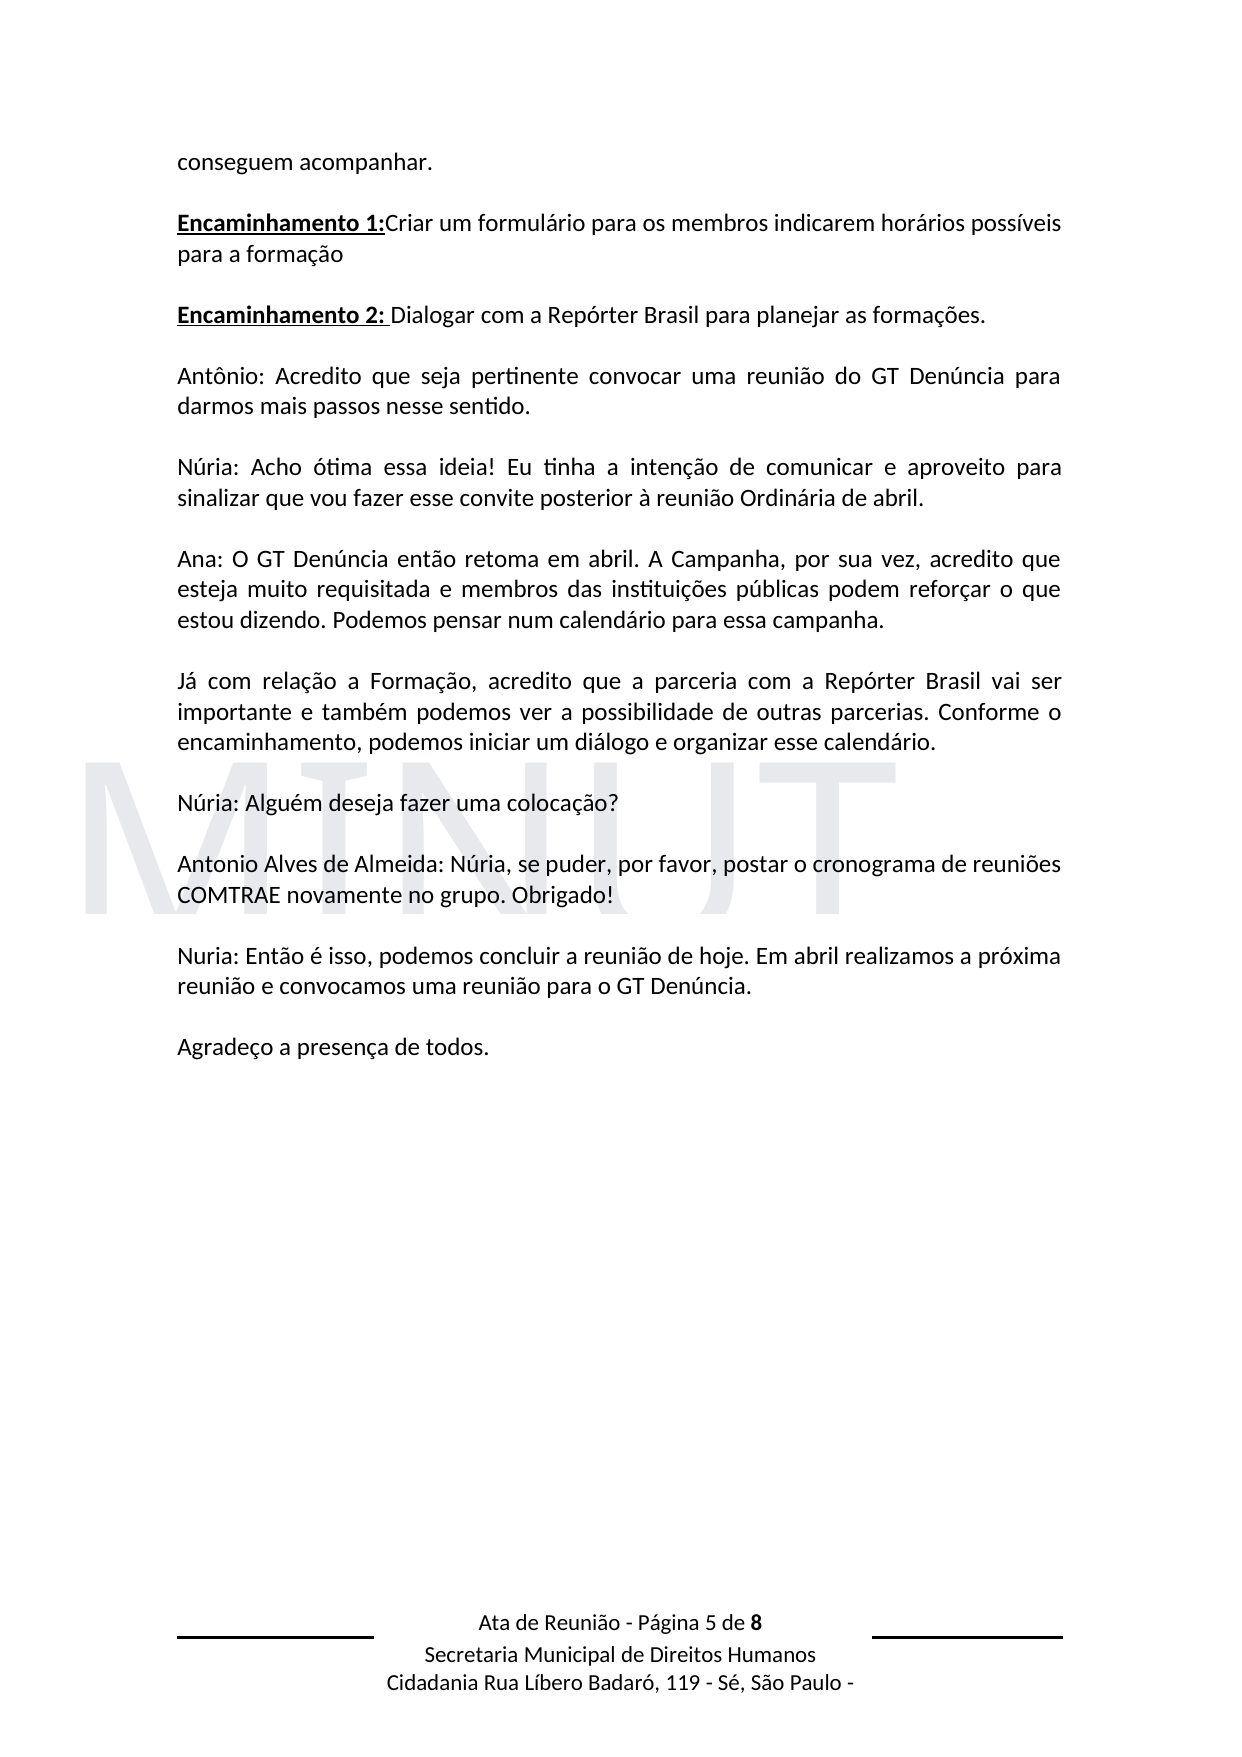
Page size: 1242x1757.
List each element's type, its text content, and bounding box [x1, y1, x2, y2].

text Nuria: Então é isso, podemos concluir a reunião de hoje. Em abril realizamos a próxima reunião e convocamos uma reunião para o GT Denúncia. [177, 940, 1063, 1001]
text Núria: Acho ótima essa ideia! Eu tinha a intenção de comunicar e aproveito para sinalizar que vou fazer esse convite posterior à reunião Ordinária de abril. [177, 451, 1063, 512]
text conseguem acompanhar. [177, 146, 1083, 177]
text Já com relação a Formação, acredito que a parceria com a Repórter Brasil vai ser importante e também podemos ver a possibilidade de outras parcerias. Conforme o encaminhamento, podemos iniciar um diálogo e organizar esse calendário. [0, 665, 1063, 921]
text Núria: Alguém deseja fazer uma colocação? [959, 787, 1083, 818]
text Agradeço a presença de todos. [177, 1031, 1083, 1062]
text Antônio: Acredito que seja pertinente convocar uma reunião do GT Denúncia para darmos mais passos nesse sentido. [177, 360, 1062, 421]
text Encaminhamento 1:Criar um formulário para os membros indicarem horários possíveis para a formação [177, 207, 1062, 268]
text Ana: O GT Denúncia então retoma em abril. A Campanha, por sua vez, acredito que esteja muito requisitada e membros das instituições públicas podem reforçar o que estou dizendo. Podemos pensar num calendário para essa campanha. [177, 543, 1062, 634]
text MINUTA [15, 673, 944, 913]
text Encaminhamento 2: Dialogar com a Repórter Brasil para planejar as formações. [177, 299, 1083, 329]
text Antonio Alves de Almeida: Núria, se puder, por favor, postar o cronograma de reuniões COMTRAE novamente no grupo. Obrigado! [959, 848, 1062, 909]
